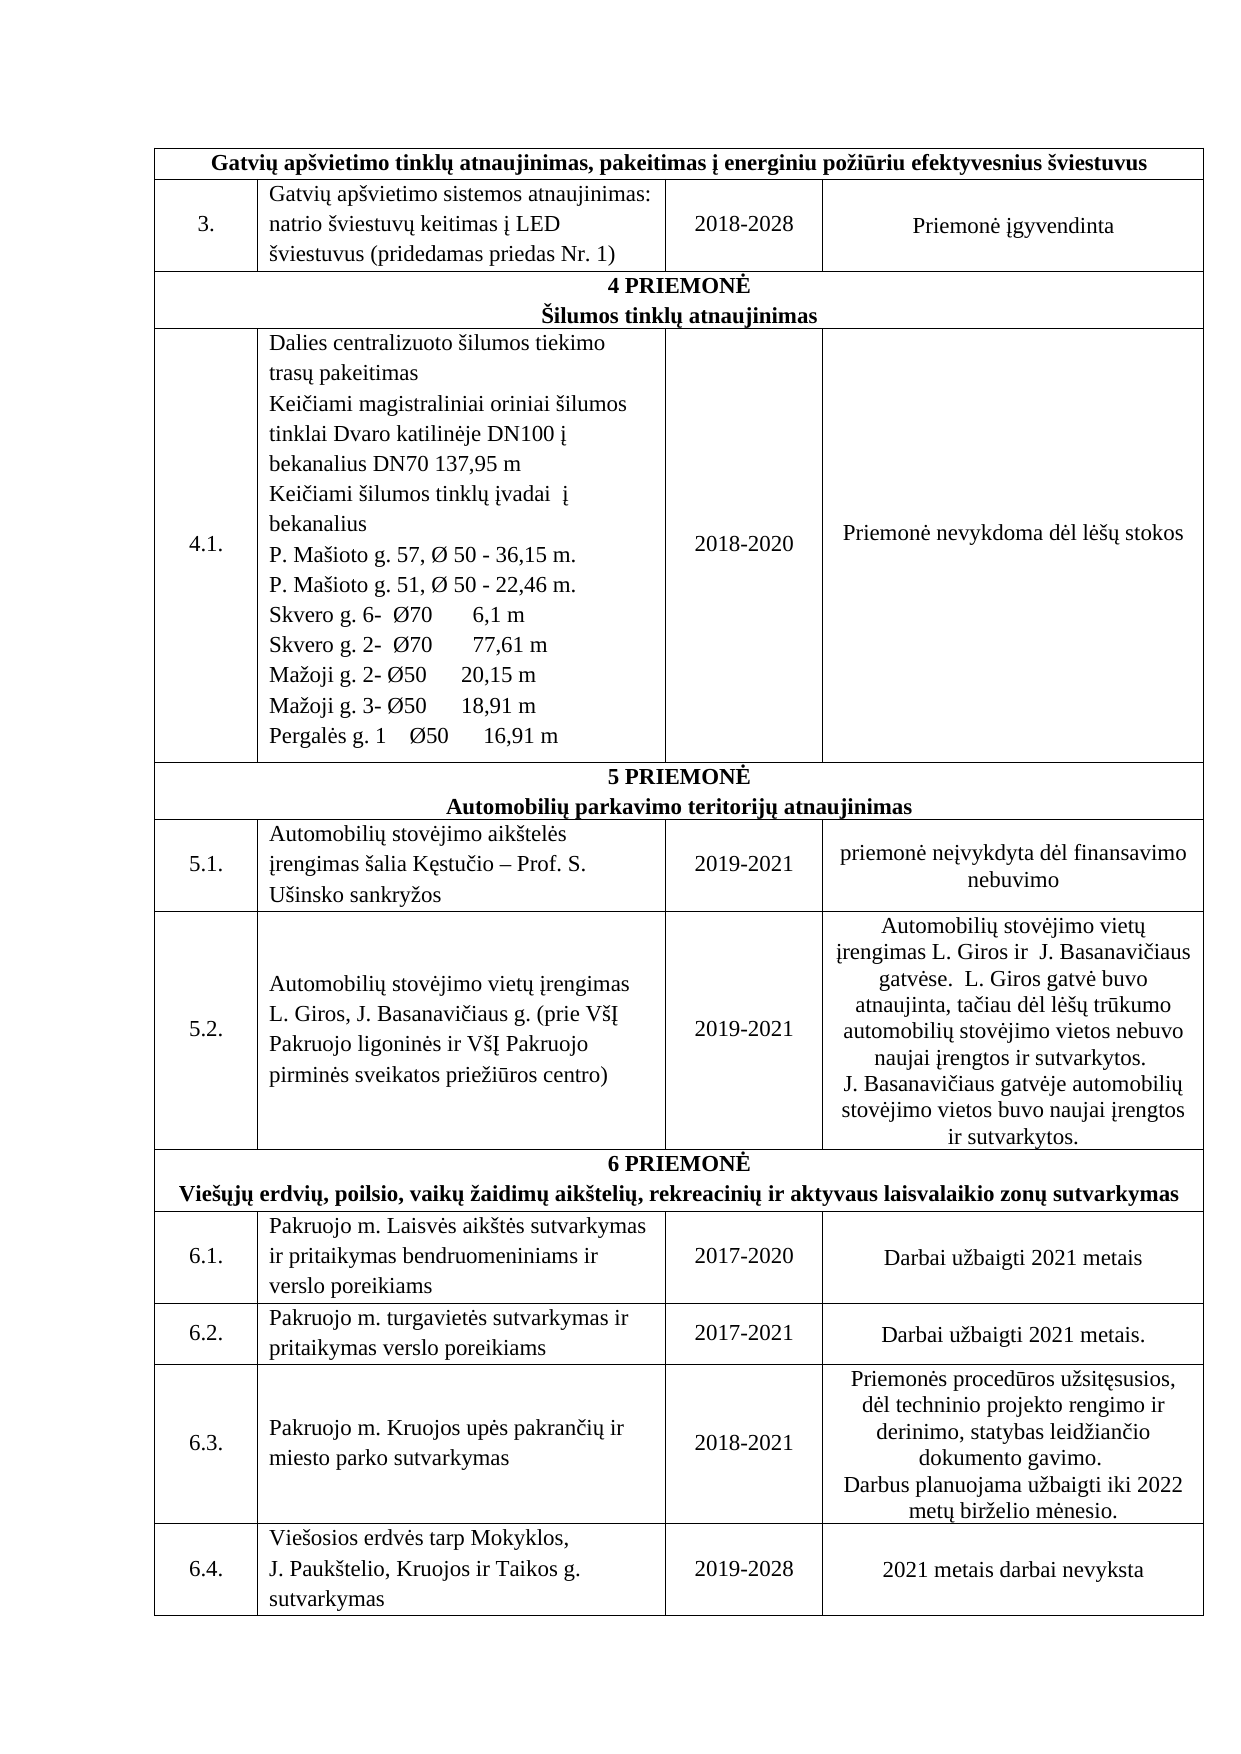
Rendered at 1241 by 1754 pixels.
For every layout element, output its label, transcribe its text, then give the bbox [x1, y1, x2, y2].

table_cell 2017-2020 [666, 1212, 822, 1303]
table_cell Gatvių apšvietimo sistemos atnaujinimas: natrio šviestuvų keitimas į LED šviestuvus (pridedamas priedas Nr. 1) [258, 180, 665, 271]
table_cell 2019-2021 [666, 820, 822, 911]
table_cell Viešosios erdvės tarp Mokyklos, J. Paukštelio, Kruojos ir Taikos g. sutvarkymas [258, 1524, 665, 1615]
table_cell Priemonės procedūros užsitęsusios, dėl techninio projekto rengimo ir derinimo, statybas leidžiančio dokumento gavimo. Darbus planuojama užbaigti iki 2022 metų birželio mėnesio. [823, 1365, 1203, 1523]
table_cell Darbai užbaigti 2021 metais. [823, 1304, 1203, 1364]
table_cell 2018-2021 [666, 1365, 822, 1523]
table_cell Priemonė nevykdoma dėl lėšų stokos [823, 329, 1203, 762]
table_cell 5 PRIEMONĖ Automobilių parkavimo teritorijų atnaujinimas [155, 763, 1203, 819]
table_cell 2021 metais darbai nevyksta [823, 1524, 1203, 1615]
table_cell 4 PRIEMONĖ Šilumos tinklų atnaujinimas [155, 272, 1203, 328]
table_cell Pakruojo m. turgavietės sutvarkymas ir pritaikymas verslo poreikiams [258, 1304, 665, 1364]
table_cell 2019-2021 [666, 912, 822, 1149]
table_cell priemonė neįvykdyta dėl finansavimo nebuvimo [823, 820, 1203, 911]
table_cell 6.4. [155, 1524, 257, 1615]
table_cell 6.1. [155, 1212, 257, 1303]
table_cell 6.3. [155, 1365, 257, 1523]
table_cell Darbai užbaigti 2021 metais [823, 1212, 1203, 1303]
table_cell 6 PRIEMONĖ Viešųjų erdvių, poilsio, vaikų žaidimų aikštelių, rekreacinių ir aktyvaus laisvalaikio zonų sutvarkymas [155, 1150, 1203, 1211]
table_cell Pakruojo m. Laisvės aikštės sutvarkymas ir pritaikymas bendruomeniniams ir verslo poreikiams [258, 1212, 665, 1303]
table_cell Priemonė įgyvendinta [823, 180, 1203, 271]
table_cell 2018-2020 [666, 329, 822, 762]
table_cell 5.2. [155, 912, 257, 1149]
table_cell 2017-2021 [666, 1304, 822, 1364]
table_cell Dalies centralizuoto šilumos tiekimo trasų pakeitimas Keičiami magistraliniai oriniai šilumos tinklai Dvaro katilinėje DN100 į bekanalius DN70 137,95 m Keičiami šilumos tinklų įvadai į bekanalius P. Mašioto g. 57, Ø 50 - 36,15 m. P. Mašioto g. 51, Ø 50 - 22,46 m. Skvero g. 6- Ø70 6,1 m Skvero g. 2- Ø70 77,61 m Mažoji g. 2- Ø50 20,15 m Mažoji g. 3- Ø50 18,91 m Pergalės g. 1 Ø50 16,91 m [258, 329, 665, 762]
table_cell 3. [155, 180, 257, 271]
table_cell 5.1. [155, 820, 257, 911]
table_cell 2018-2028 [666, 180, 822, 271]
table_cell Automobilių stovėjimo aikštelės įrengimas šalia Kęstučio – Prof. S. Ušinsko sankryžos [258, 820, 665, 911]
table_cell Automobilių stovėjimo vietų įrengimas L. Giros, J. Basanavičiaus g. (prie VšĮ Pakruojo ligoninės ir VšĮ Pakruojo pirminės sveikatos priežiūros centro) [258, 912, 665, 1149]
table_cell 6.2. [155, 1304, 257, 1364]
table_cell Pakruojo m. Kruojos upės pakrančių ir miesto parko sutvarkymas [258, 1365, 665, 1523]
table_cell 4.1. [155, 329, 257, 762]
table_cell Automobilių stovėjimo vietų įrengimas L. Giros ir J. Basanavičiaus gatvėse. L. Giros gatvė buvo atnaujinta, tačiau dėl lėšų trūkumo automobilių stovėjimo vietos nebuvo naujai įrengtos ir sutvarkytos. J. Basanavičiaus gatvėje automobilių stovėjimo vietos buvo naujai įrengtos ir sutvarkytos. [823, 912, 1203, 1149]
table_cell 2019-2028 [666, 1524, 822, 1615]
table_cell Gatvių apšvietimo tinklų atnaujinimas, pakeitimas į energiniu požiūriu efektyvesnius šviestuvus [155, 149, 1203, 179]
